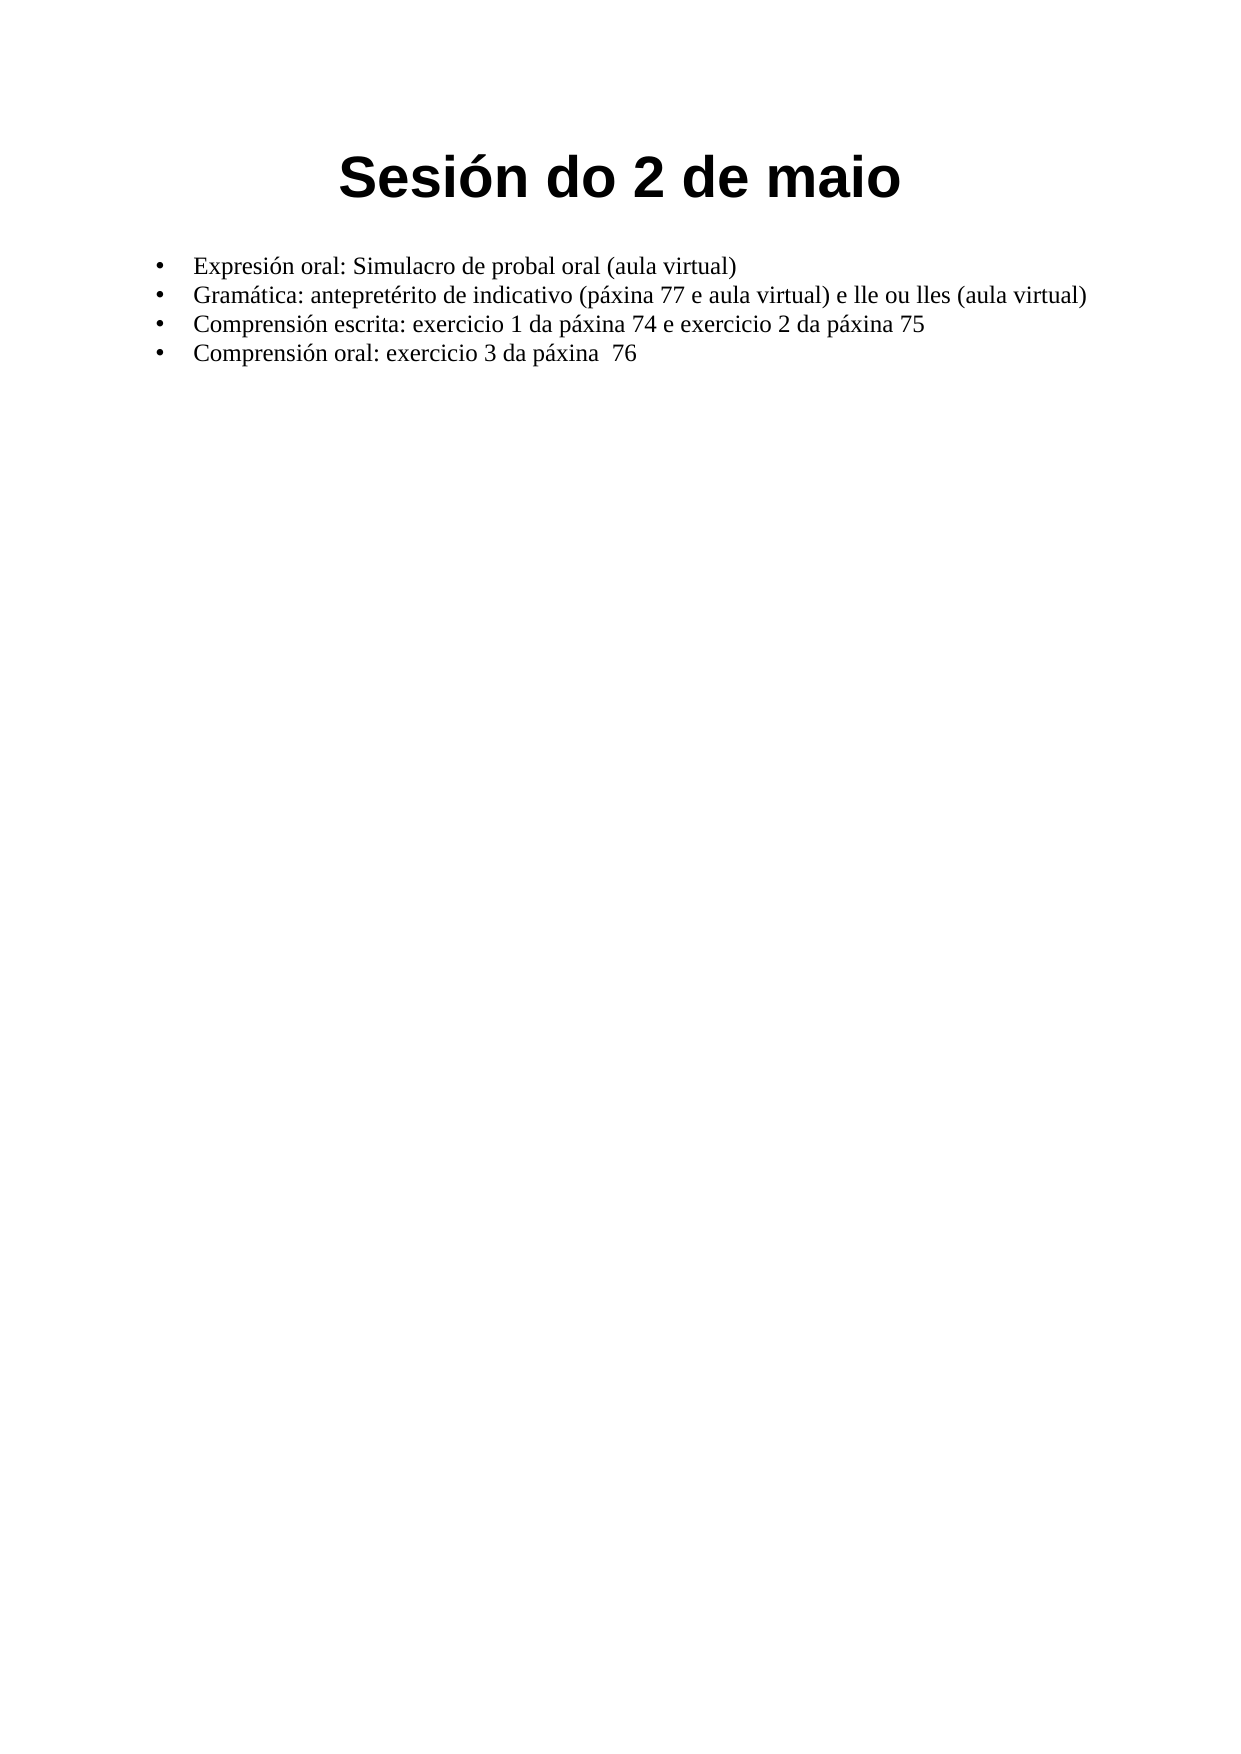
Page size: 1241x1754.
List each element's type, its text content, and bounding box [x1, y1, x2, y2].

title Sesión do 2 de maio [118, 143, 1122, 210]
list Comprensión escrita: exercicio 1 da páxina 74 e exercicio 2 da páxina 75 [156, 309, 1122, 338]
list Expresión oral: Simulacro de probal oral (aula virtual) [156, 251, 1122, 280]
list Comprensión oral: exercicio 3 da páxina 76 [156, 338, 1122, 366]
list Gramática: antepretérito de indicativo (páxina 77 e aula virtual) e lle ou lles (aula virtual) [156, 280, 1122, 309]
